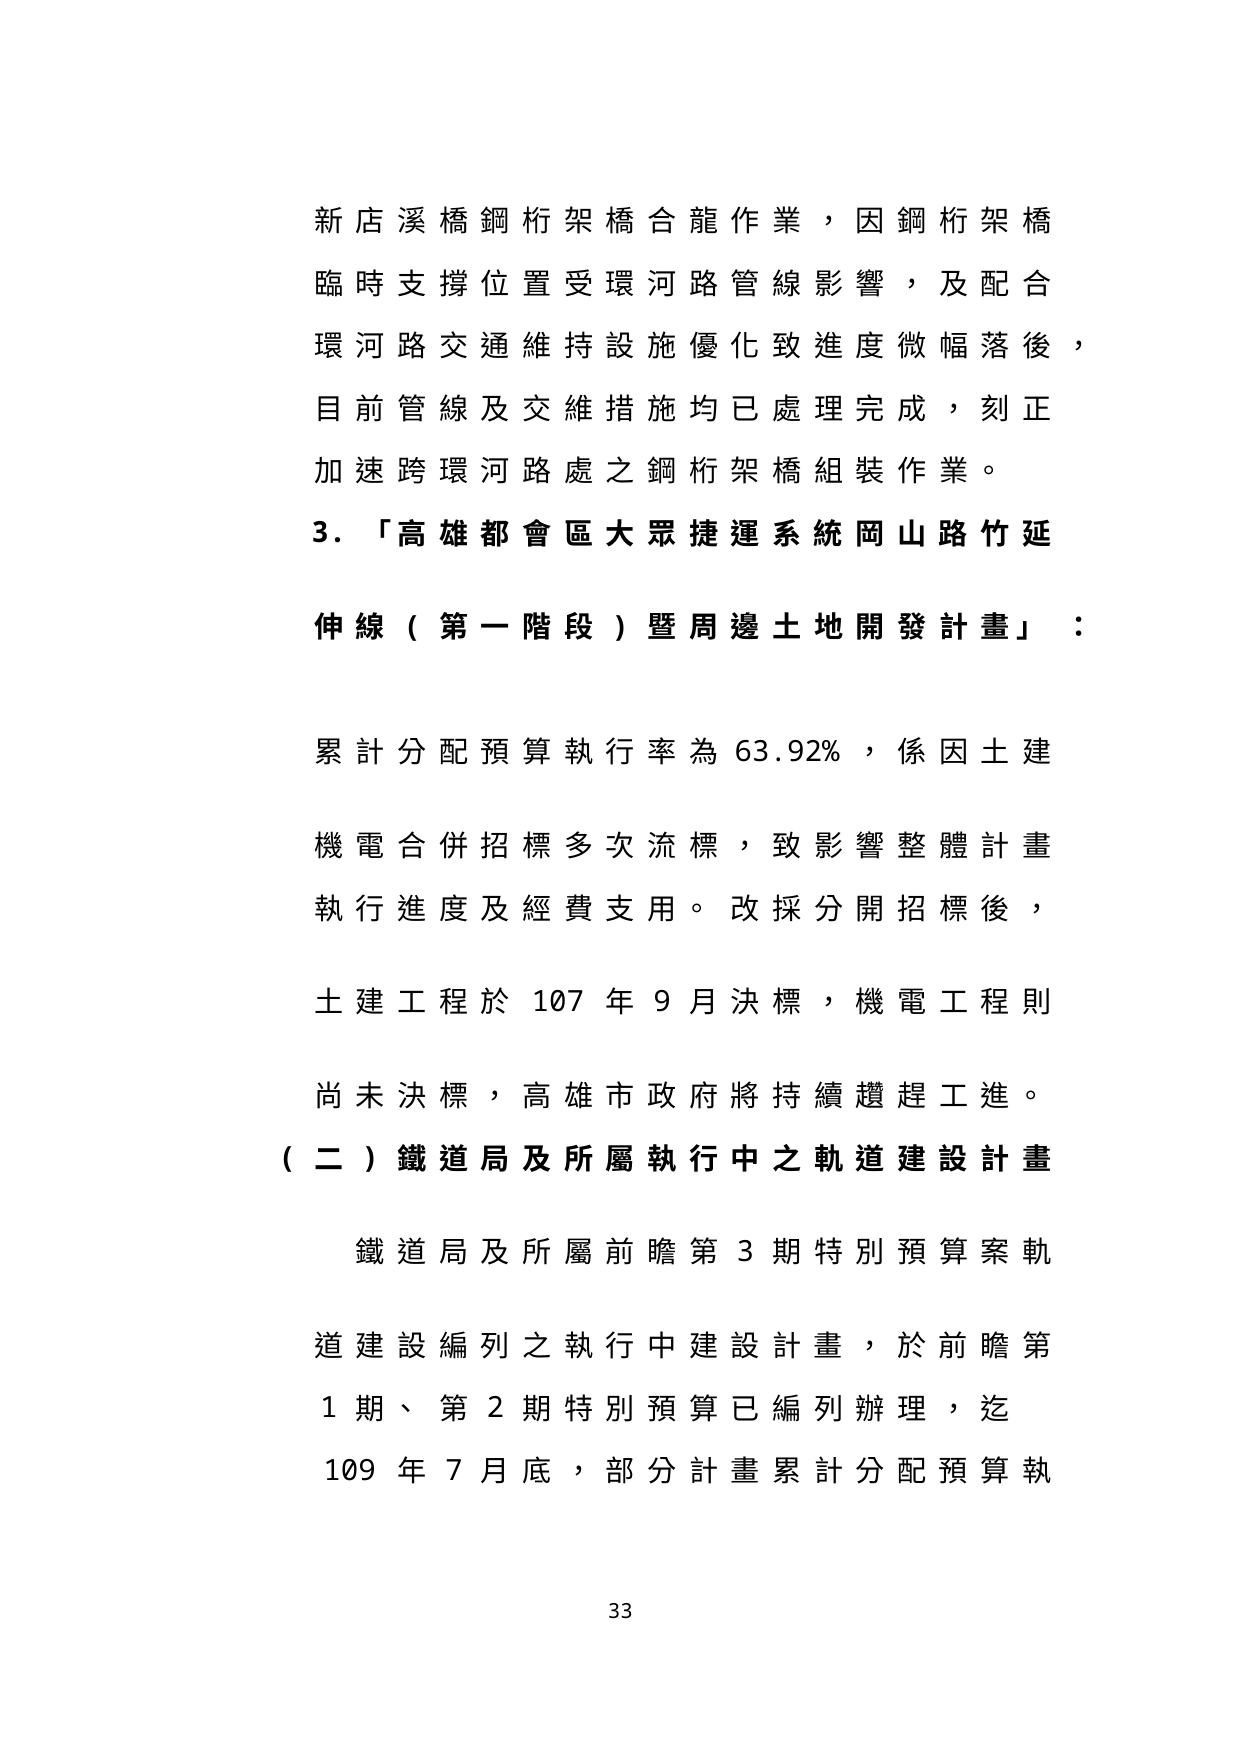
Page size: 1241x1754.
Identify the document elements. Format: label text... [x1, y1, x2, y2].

text 鐵道局及所屬前瞻第3期特別預算案軌道建設編列之執行中建設計畫，於前瞻第1期、第2期特別預算已編列辦理，迄109年7月底，部分計畫累計分配預算執 [271, 1177, 1058, 1490]
text (二)鐵道局及所屬執行中之軌道建設計畫 [242, 1115, 1058, 1177]
text 2.「安坑線輕軌運輸系統暨周邊土地開發計畫」：累計分配預算執行率達100%，惟新店溪橋鋼桁架橋合龍作業，因鋼桁架橋臨時支撐位置受環河路管線影響，及配合環河路交通維持設施優化致進度微幅落後，目前管線及交維措施均已處理完成，刻正加速跨環河路處之鋼桁架橋組裝作業。 [271, 177, 1058, 490]
text 3.「高雄都會區大眾捷運系統岡山路竹延伸線(第一階段)暨周邊土地開發計畫」：累計分配預算執行率為63.92%，係因土建機電合併招標多次流標，致影響整體計畫執行進度及經費支用。改採分開招標後，土建工程於107年9月決標，機電工程則尚未決標，高雄市政府將持續趲趕工進。 [271, 490, 1058, 1115]
